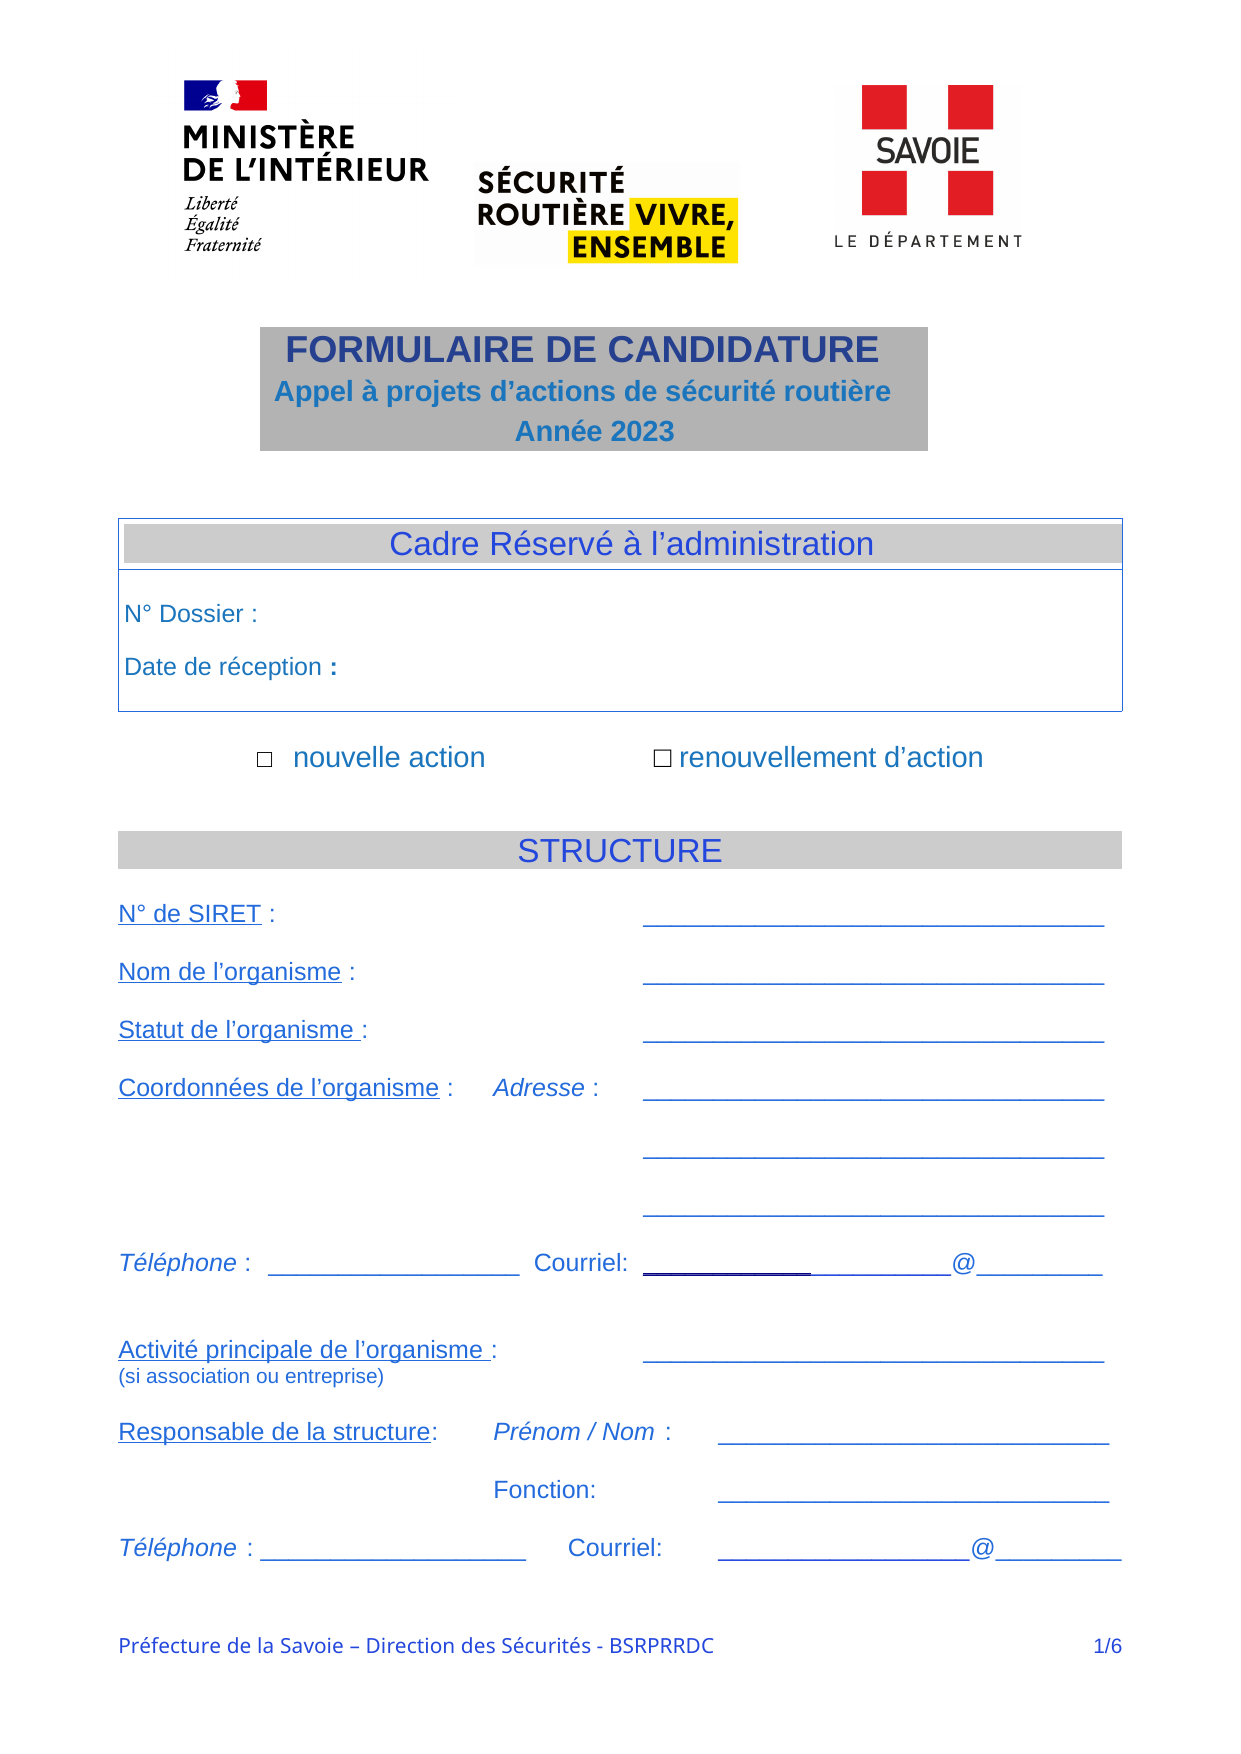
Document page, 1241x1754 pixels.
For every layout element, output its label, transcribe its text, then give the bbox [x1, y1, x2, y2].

table_header FORMULAIRE DE CANDIDATURE [260, 327, 928, 370]
text Fonction: ____________________________ [118, 1475, 1122, 1504]
text Statut de l’organisme : _________________________________ [118, 1015, 1122, 1044]
text _________________________________ [118, 1189, 1122, 1218]
table_cell N° Dossier : Date de réception : [119, 570, 1122, 711]
picture [835, 85, 1022, 247]
text Téléphone : __________________ Courriel: ______________________@_________ [118, 1247, 1122, 1276]
text N° de SIRET : _________________________________ [118, 899, 1122, 928]
text _________________________________ [118, 1131, 1122, 1160]
text Coordonnées de l’organisme : Adresse : _________________________________ [118, 1073, 1122, 1102]
table_cell Appel à projets d’actions de sécurité routière [260, 370, 928, 411]
table_header Cadre Réservé à l’administration [119, 519, 1122, 568]
picture [473, 162, 742, 268]
text Téléphone : ___________________ Courriel: __________________@_________ [118, 1533, 1122, 1562]
text Nom de l’organisme : _________________________________ [118, 957, 1122, 986]
text (si association ou entreprise) [118, 1364, 1122, 1388]
text □ nouvelle action □ renouvellement d’action [118, 740, 1122, 774]
text STRUCTURE [118, 831, 1122, 869]
picture [154, 50, 459, 281]
table_cell Année 2023 [260, 411, 928, 451]
text Responsable de la structure: Prénom / Nom : ____________________________ [118, 1417, 1122, 1446]
text Activité principale de l’organisme : _________________________________ [118, 1334, 1122, 1364]
